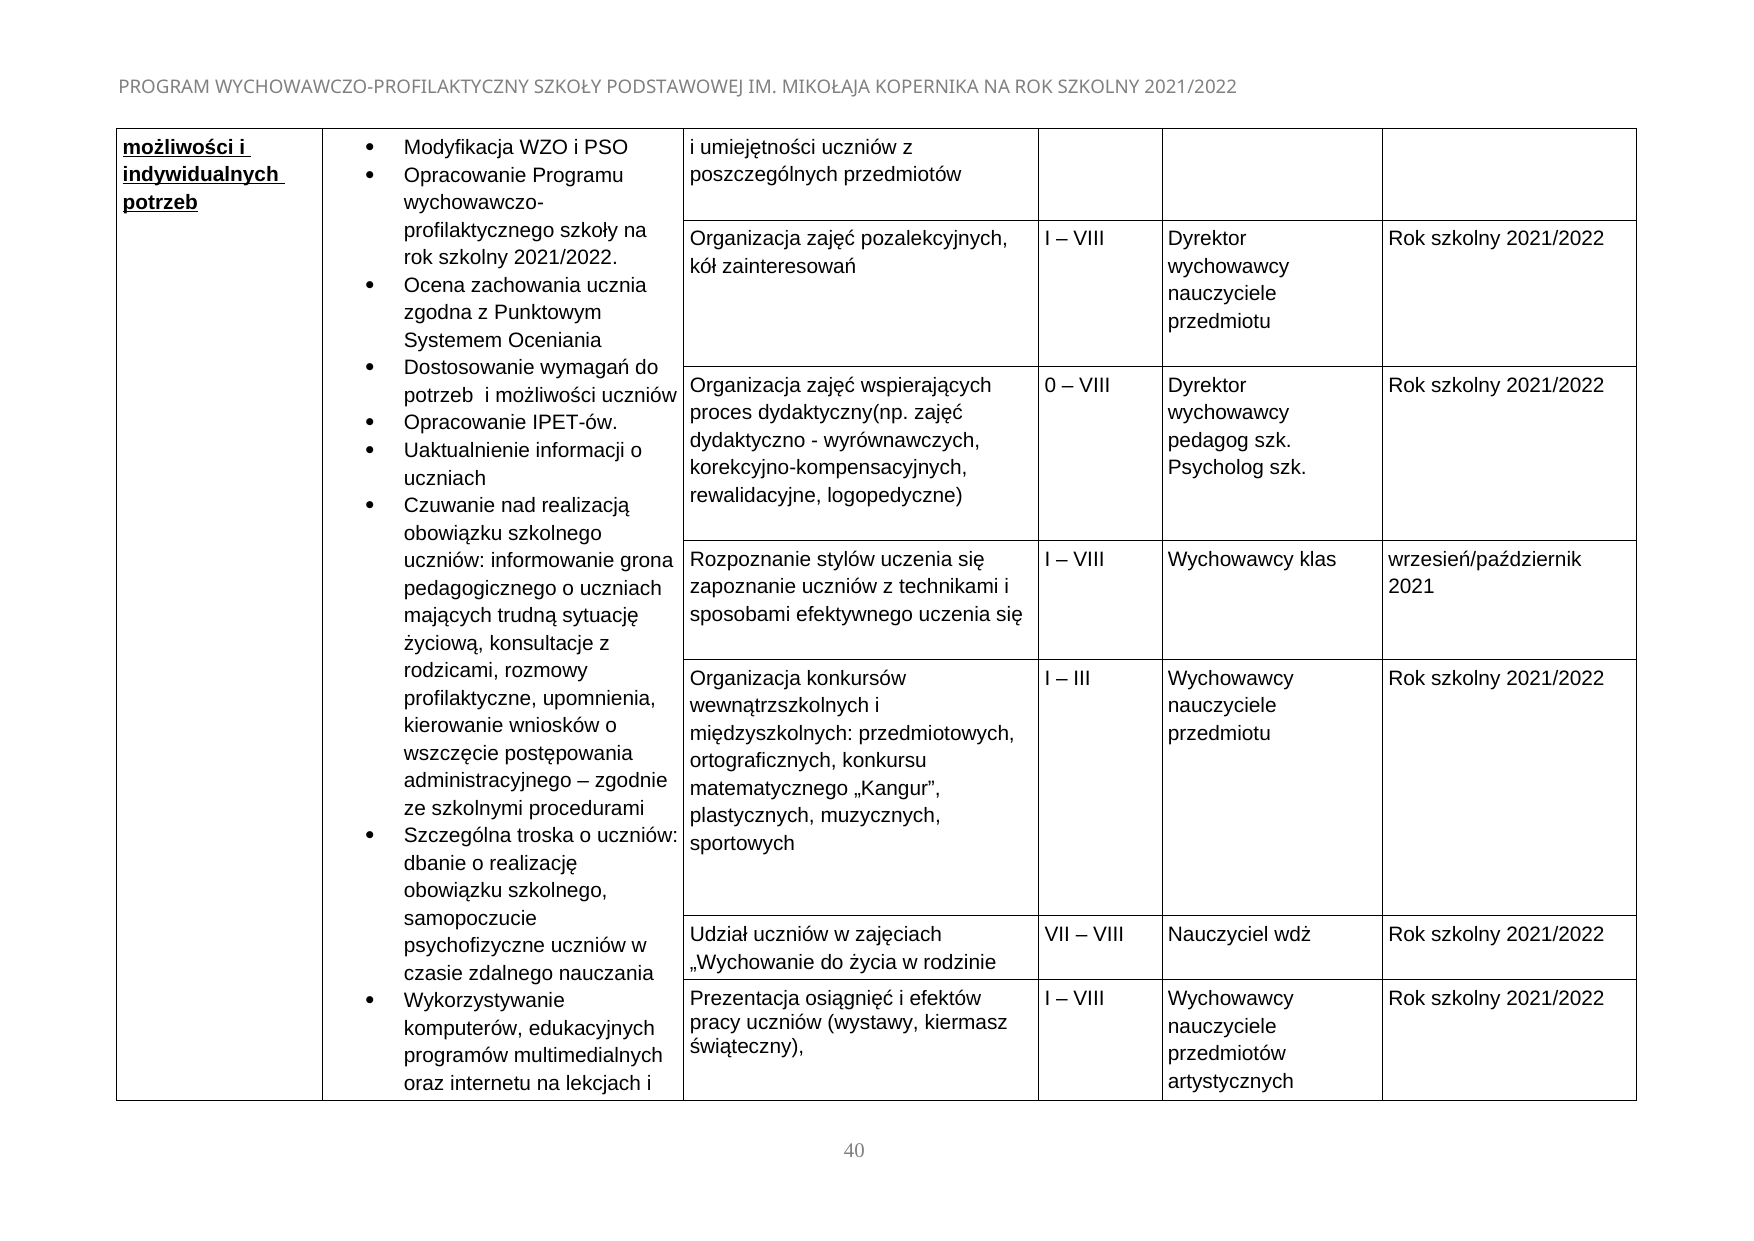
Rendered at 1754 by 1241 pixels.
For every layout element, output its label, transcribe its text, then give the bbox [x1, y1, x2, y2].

table_cell VII – VIII [1039, 916, 1162, 979]
table_cell Organizacja zajęć wspierających proces dydaktyczny(np. zajęć dydaktyczno - wyrównawczych, korekcyjno-kompensacyjnych, rewalidacyjne, logopedyczne) [684, 367, 1038, 540]
table_cell Rok szkolny 2021/2022 [1383, 980, 1636, 1100]
table_cell [1163, 129, 1382, 219]
table_cell Rok szkolny 2021/2022 [1383, 221, 1636, 366]
table_cell [1039, 129, 1162, 219]
table_cell Wychowawcy klas [1163, 541, 1382, 659]
table_cell możliwości i indywidualnych potrzeb [117, 129, 322, 1100]
table_cell Nauczyciel wdż [1163, 916, 1382, 979]
table_cell Rok szkolny 2021/2022 [1383, 660, 1636, 915]
table_cell Udział uczniów w zajęciach „Wychowanie do życia w rodzinie [684, 916, 1038, 979]
table_cell Rok szkolny 2021/2022 [1383, 367, 1636, 540]
table_cell Organizacja zajęć pozalekcyjnych, kół zainteresowań [684, 221, 1038, 366]
table_cell Organizacja konkursów wewnątrzszkolnych i międzyszkolnych: przedmiotowych, ortograficznych, konkursu matematycznego „Kangur”, plastycznych, muzycznych, sportowych [684, 660, 1038, 915]
table_cell Dyrektor wychowawcy pedagog szk. Psycholog szk. [1163, 367, 1382, 540]
table_cell Wychowawcy nauczyciele przedmiotu [1163, 660, 1382, 915]
table_cell Dyrektor wychowawcy nauczyciele przedmiotu [1163, 221, 1382, 366]
table_cell wrzesień/październik 2021 [1383, 541, 1636, 659]
table_cell I – III [1039, 660, 1162, 915]
table_cell I – VIII [1039, 541, 1162, 659]
table_cell i umiejętności uczniów z poszczególnych przedmiotów [684, 129, 1038, 219]
table_cell I – VIII [1039, 221, 1162, 366]
table_cell Rok szkolny 2021/2022 [1383, 916, 1636, 979]
table_cell Zatwierdzenie szkolnego zestawu programów nauczania i podręczników Opracowanie planów wynikowych i standardów wymagań Modyfikacja WZO i PSO Opracowanie Programu wychowawczo-profilaktycznego szkoły na rok szkolny 2021/2022. Ocena zachowania ucznia zgodna z Punktowym Systemem Oceniania Dostosowanie wymagań do potrzeb i możliwości uczniów Opracowanie IPET-ów. Uaktualnienie informacji o uczniach Czuwanie nad realizacją obowiązku szkolnego uczniów: informowanie grona pedagogicznego o uczniach mających trudną sytuację życiową, konsultacje z rodzicami, rozmowy profilaktyczne, upomnienia, kierowanie wniosków o wszczęcie postępowania administracyjnego – zgodnie ze szkolnymi procedurami Szczególna troska o uczniów: dbanie o realizację obowiązku szkolnego, samopoczucie psychofizyczne uczniów w czasie zdalnego nauczania Wykorzystywanie komputerów, edukacyjnych programów multimedialnych oraz internetu na lekcjach i zajęciach pozalekcyjnych Edukacja poprzez uczestnictwo w kulturze: wyjazdy do teatru, filharmonii, muzeum, wyjścia do kina, występy uczniów podczas uroczystości i imprez środowiskowych Organizacja wycieczek krajoznawczych Realizacja lekcji bibliotecznych Rozbudzanie i rozwijanie zainteresowań czytelniczych uczniów m.in: „Konkurs Pięknego Czytania”, „Cała gmina czyta dzieciom” Spotkania z absolwentami szkoły, dzielenie się ich wiedzą, doświadczeniem, pasjami. Organizowanie spotkań podczas godzin wychowawczych, zajęć pozalekcyjnych [323, 129, 683, 1100]
table_cell Prezentacja osiągnięć i efektów pracy uczniów (wystawy, kiermasz świąteczny), [684, 980, 1038, 1100]
table_cell Rozpoznanie stylów uczenia się zapoznanie uczniów z technikami i sposobami efektywnego uczenia się [684, 541, 1038, 659]
table_cell 0 – VIII [1039, 367, 1162, 540]
table_cell [1383, 129, 1636, 219]
table_cell I – VIII [1039, 980, 1162, 1100]
table_cell Wychowawcy nauczyciele przedmiotów artystycznych [1163, 980, 1382, 1100]
